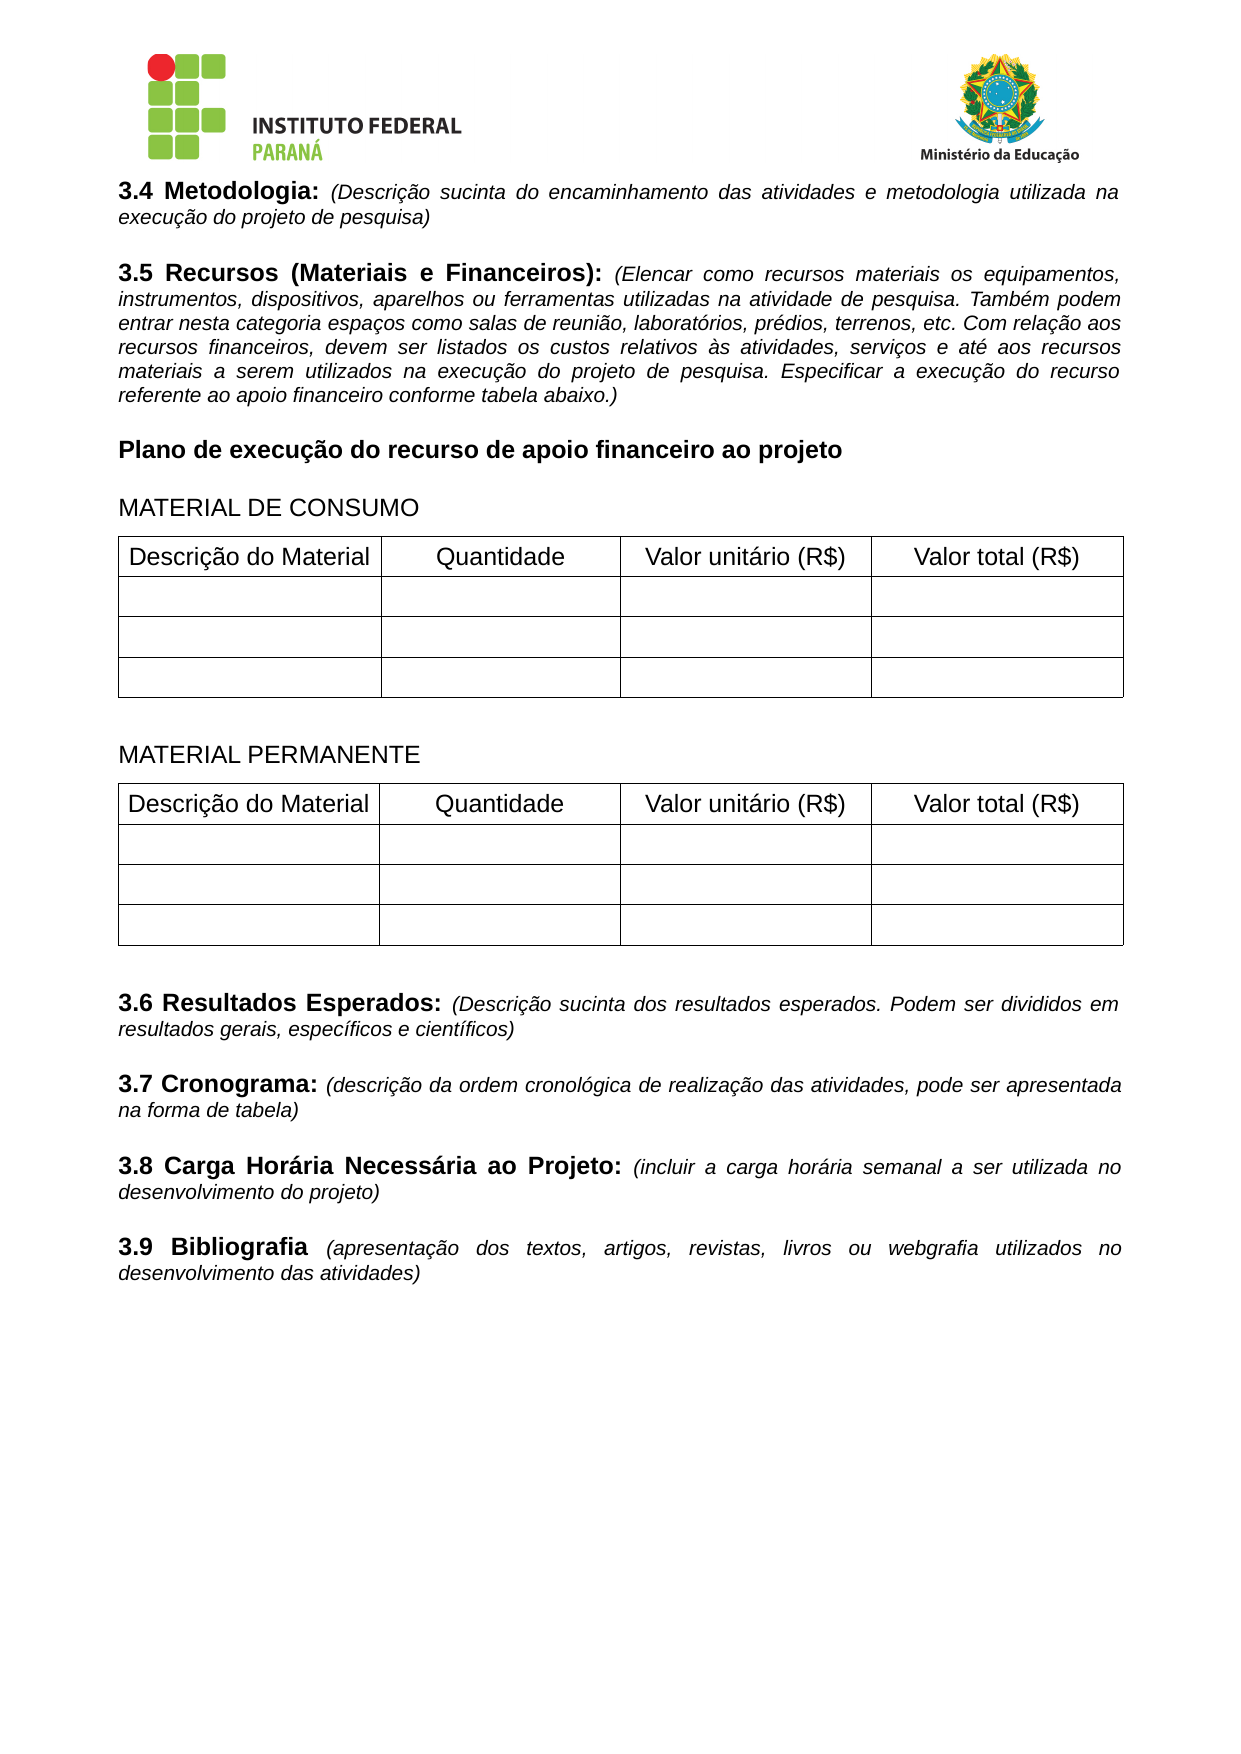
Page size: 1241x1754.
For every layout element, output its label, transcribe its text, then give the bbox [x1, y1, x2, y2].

table_cell [621, 905, 871, 944]
table_cell [119, 825, 379, 864]
text 3.7 Cronograma: (descrição da ordem cronológica de realização das atividades, pode ser apresentada na forma de tabela) [118, 1069, 1122, 1122]
table_cell [621, 658, 871, 697]
table_cell [380, 905, 620, 944]
table_cell [119, 577, 381, 616]
table_cell [119, 905, 379, 944]
text 3.5 Recursos (Materiais e Financeiros): (Elencar como recursos materiais os equipamentos, instrumentos, dispositivos, aparelhos ou ferramentas utilizadas na atividade de pesquisa. Também podem entrar nesta categoria espaços como salas de reunião, laboratórios, prédios, terrenos, etc. Com relação aos recursos financeiros, devem ser listados os custos relativos às atividades, serviços e até aos recursos materiais a serem utilizados na execução do projeto de pesquisa. Especificar a execução do recurso referente ao apoio financeiro conforme tabela abaixo.) [118, 258, 1122, 406]
text MATERIAL PERMANENTE [118, 740, 1122, 769]
text 3.8 Carga Horária Necessária ao Projeto: (incluir a carga horária semanal a ser utilizada no desenvolvimento do projeto) [118, 1151, 1122, 1203]
table_header Valor unitário (R$) [621, 537, 871, 576]
table_cell [872, 865, 1123, 904]
picture [147, 54, 1093, 163]
text Plano de execução do recurso de apoio financeiro ao projeto [118, 435, 1122, 464]
table_cell [621, 865, 871, 904]
table_cell [382, 577, 620, 616]
table_header Valor unitário (R$) [621, 784, 871, 824]
table_cell [382, 617, 620, 657]
text 3.9 Bibliografia (apresentação dos textos, artigos, revistas, livros ou webgrafia utilizados no desenvolvimento das atividades) [118, 1232, 1122, 1285]
table_cell [872, 658, 1123, 697]
table_header Quantidade [382, 537, 620, 576]
table_cell [119, 658, 381, 697]
table_cell [872, 577, 1123, 616]
table_cell [380, 865, 620, 904]
table_header Valor total (R$) [872, 784, 1123, 824]
table_cell [382, 658, 620, 697]
text 3.6 Resultados Esperados: (Descrição sucinta dos resultados esperados. Podem ser divididos em resultados gerais, específicos e científicos) [118, 988, 1122, 1041]
table_header Descrição do Material [119, 784, 379, 824]
table_cell [872, 617, 1123, 657]
table_cell [119, 865, 379, 904]
table_cell [872, 825, 1123, 864]
table_cell [621, 825, 871, 864]
table_header Descrição do Material [119, 537, 381, 576]
table_cell [621, 577, 871, 616]
table_cell [380, 825, 620, 864]
text MATERIAL DE CONSUMO [118, 493, 1122, 521]
table_cell [872, 905, 1123, 944]
table_header Valor total (R$) [872, 537, 1123, 576]
table_header Quantidade [380, 784, 620, 824]
table_cell [621, 617, 871, 657]
text 3.4 Metodologia: (Descrição sucinta do encaminhamento das atividades e metodologia utilizada na execução do projeto de pesquisa) [118, 176, 1122, 229]
table_cell [119, 617, 381, 657]
